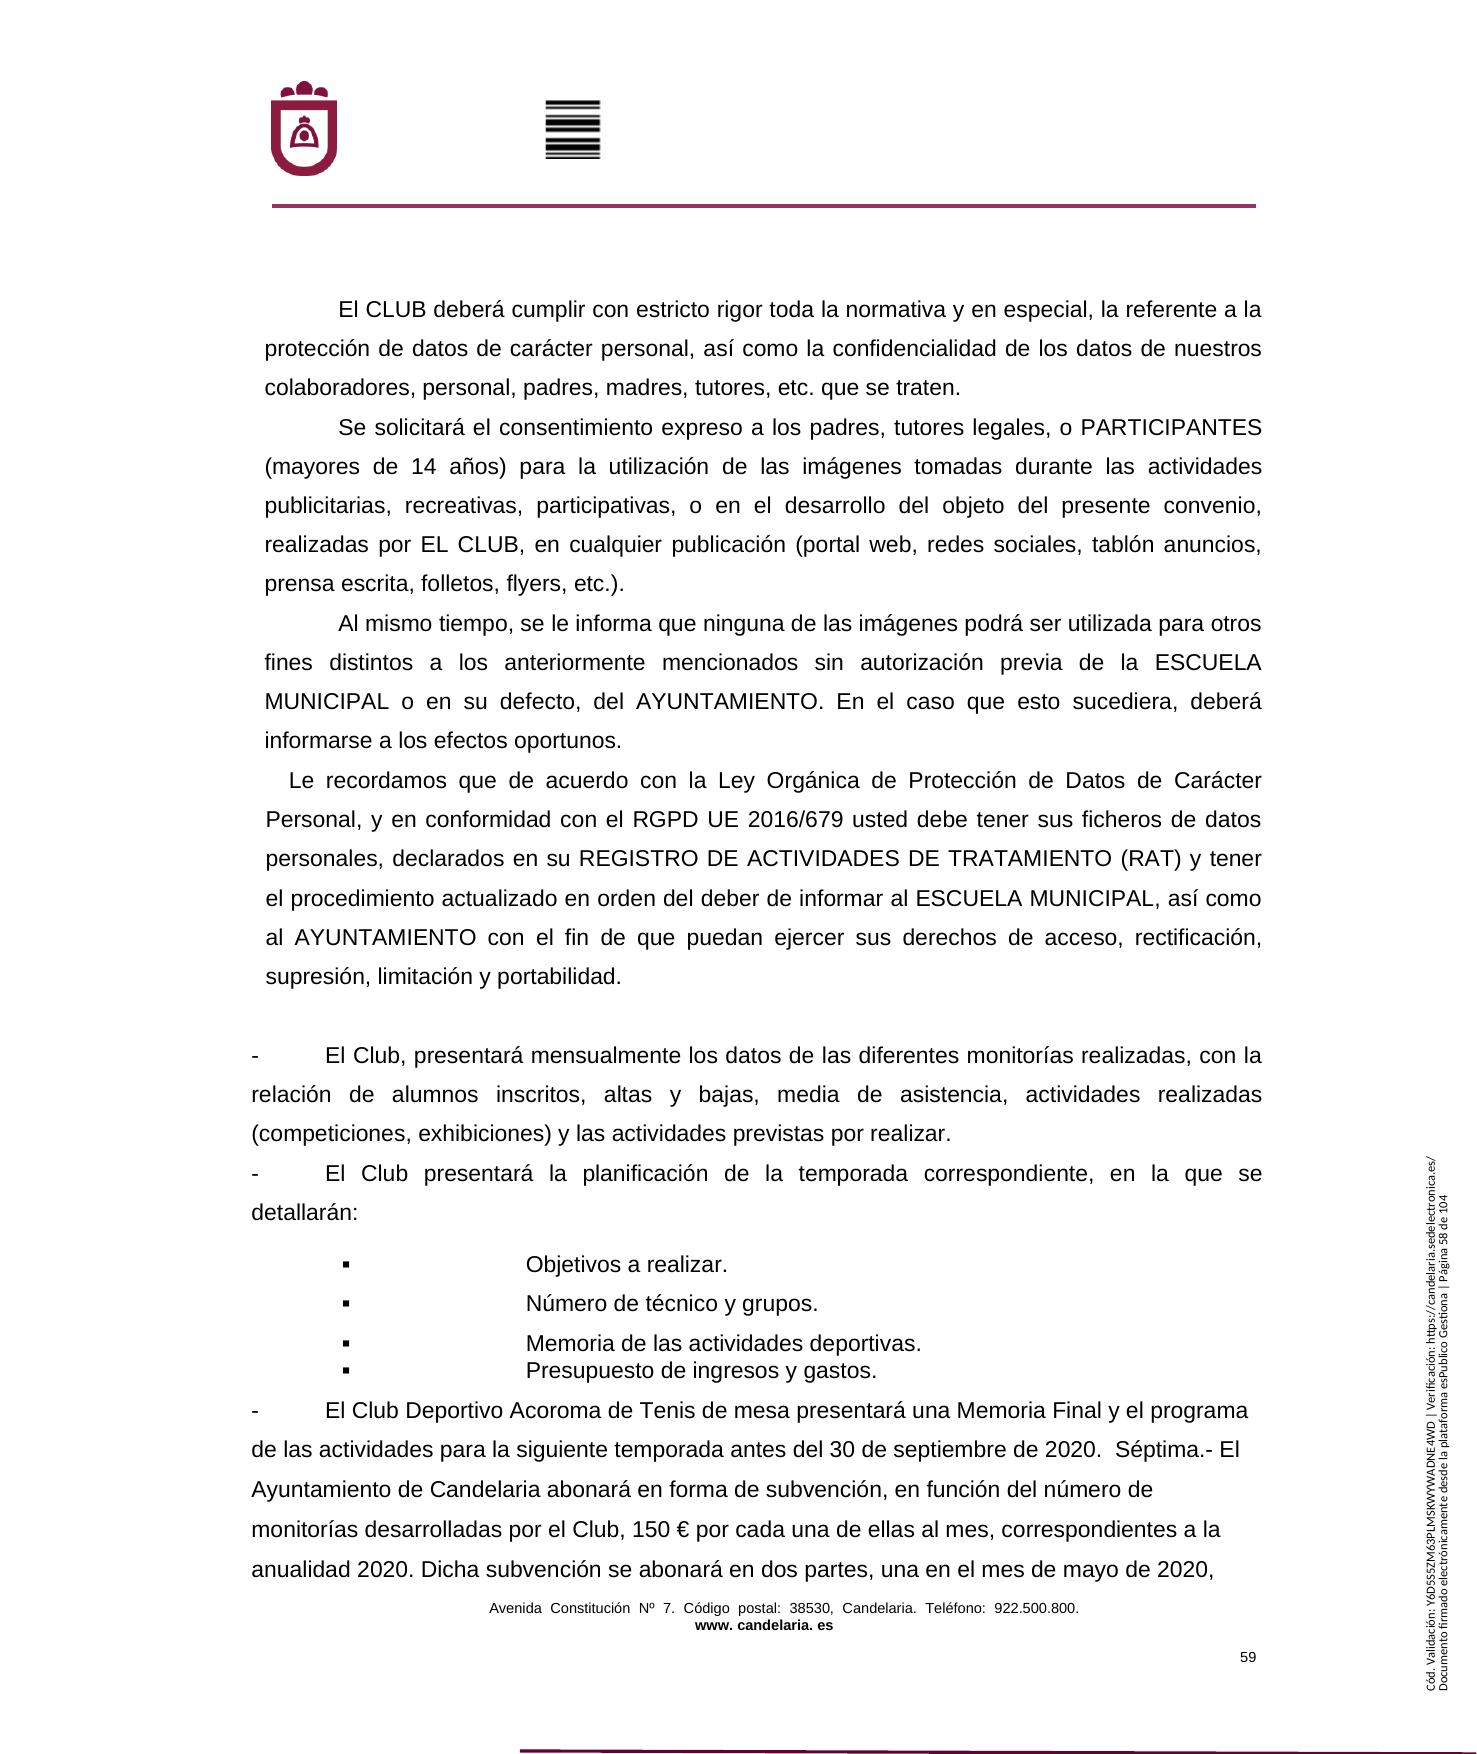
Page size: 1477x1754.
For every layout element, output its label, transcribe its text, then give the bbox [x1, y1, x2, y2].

list Número de técnico y grupos. [341, 1290, 1263, 1317]
list Presupuesto de ingresos y gastos. [341, 1357, 1263, 1384]
text El CLUB deberá cumplir con estricto rigor toda la normativa y en especial, la referente a la protección de datos de carácter personal, así como la confidencialidad de los datos de nuestros colaboradores, personal, padres, madres, tutores, etc. que se traten. [264, 296, 1263, 400]
list El Club Deportivo Acoroma de Tenis de mesa presentará una Memoria Final y el programa de las actividades para la siguiente temporada antes del 30 de septiembre de 2020. Séptima.- El Ayuntamiento de Candelaria abonará en forma de subvención, en función del número de monitorías desarrolladas por el Club, 150 € por cada una de ellas al mes, correspondientes a la anualidad 2020. Dicha subvención se abonará en dos partes, una en el mes de mayo de 2020, [251, 1397, 1263, 1582]
list El Club presentará la planificación de la temporada correspondiente, en la que se detallarán: [251, 1160, 1263, 1225]
list El Club, presentará mensualmente los datos de las diferentes monitorías realizadas, con la relación de alumnos inscritos, altas y bajas, media de asistencia, actividades realizadas (competiciones, exhibiciones) y las actividades previstas por realizar. [251, 1042, 1263, 1146]
text Le recordamos que de acuerdo con la Ley Orgánica de Protección de Datos de Carácter Personal, y en conformidad con el RGPD UE 2016/679 usted debe tener sus ficheros de datos personales, declarados en su REGISTRO DE ACTIVIDADES DE TRATAMIENTO (RAT) y tener el procedimiento actualizado en orden del deber de informar al ESCUELA MUNICIPAL, así como al AYUNTAMIENTO con el fin de que puedan ejercer sus derechos de acceso, rectificación, supresión, limitación y portabilidad. [265, 767, 1263, 989]
list Objetivos a realizar. [341, 1251, 1263, 1277]
text Se solicitará el consentimiento expreso a los padres, tutores legales, o PARTICIPANTES (mayores de 14 años) para la utilización de las imágenes tomadas durante las actividades publicitarias, recreativas, participativas, o en el desarrollo del objeto del presente convenio, realizadas por EL CLUB, en cualquier publicación (portal web, redes sociales, tablón anuncios, prensa escrita, folletos, flyers, etc.). [264, 413, 1263, 597]
text Al mismo tiempo, se le informa que ninguna de las imágenes podrá ser utilizada para otros fines distintos a los anteriormente mencionados sin autorización previa de la ESCUELA MUNICIPAL o en su defecto, del AYUNTAMIENTO. En el caso que esto sucediera, deberá informarse a los efectos oportunos. [264, 610, 1263, 754]
list Memoria de las actividades deportivas. [341, 1330, 1263, 1356]
